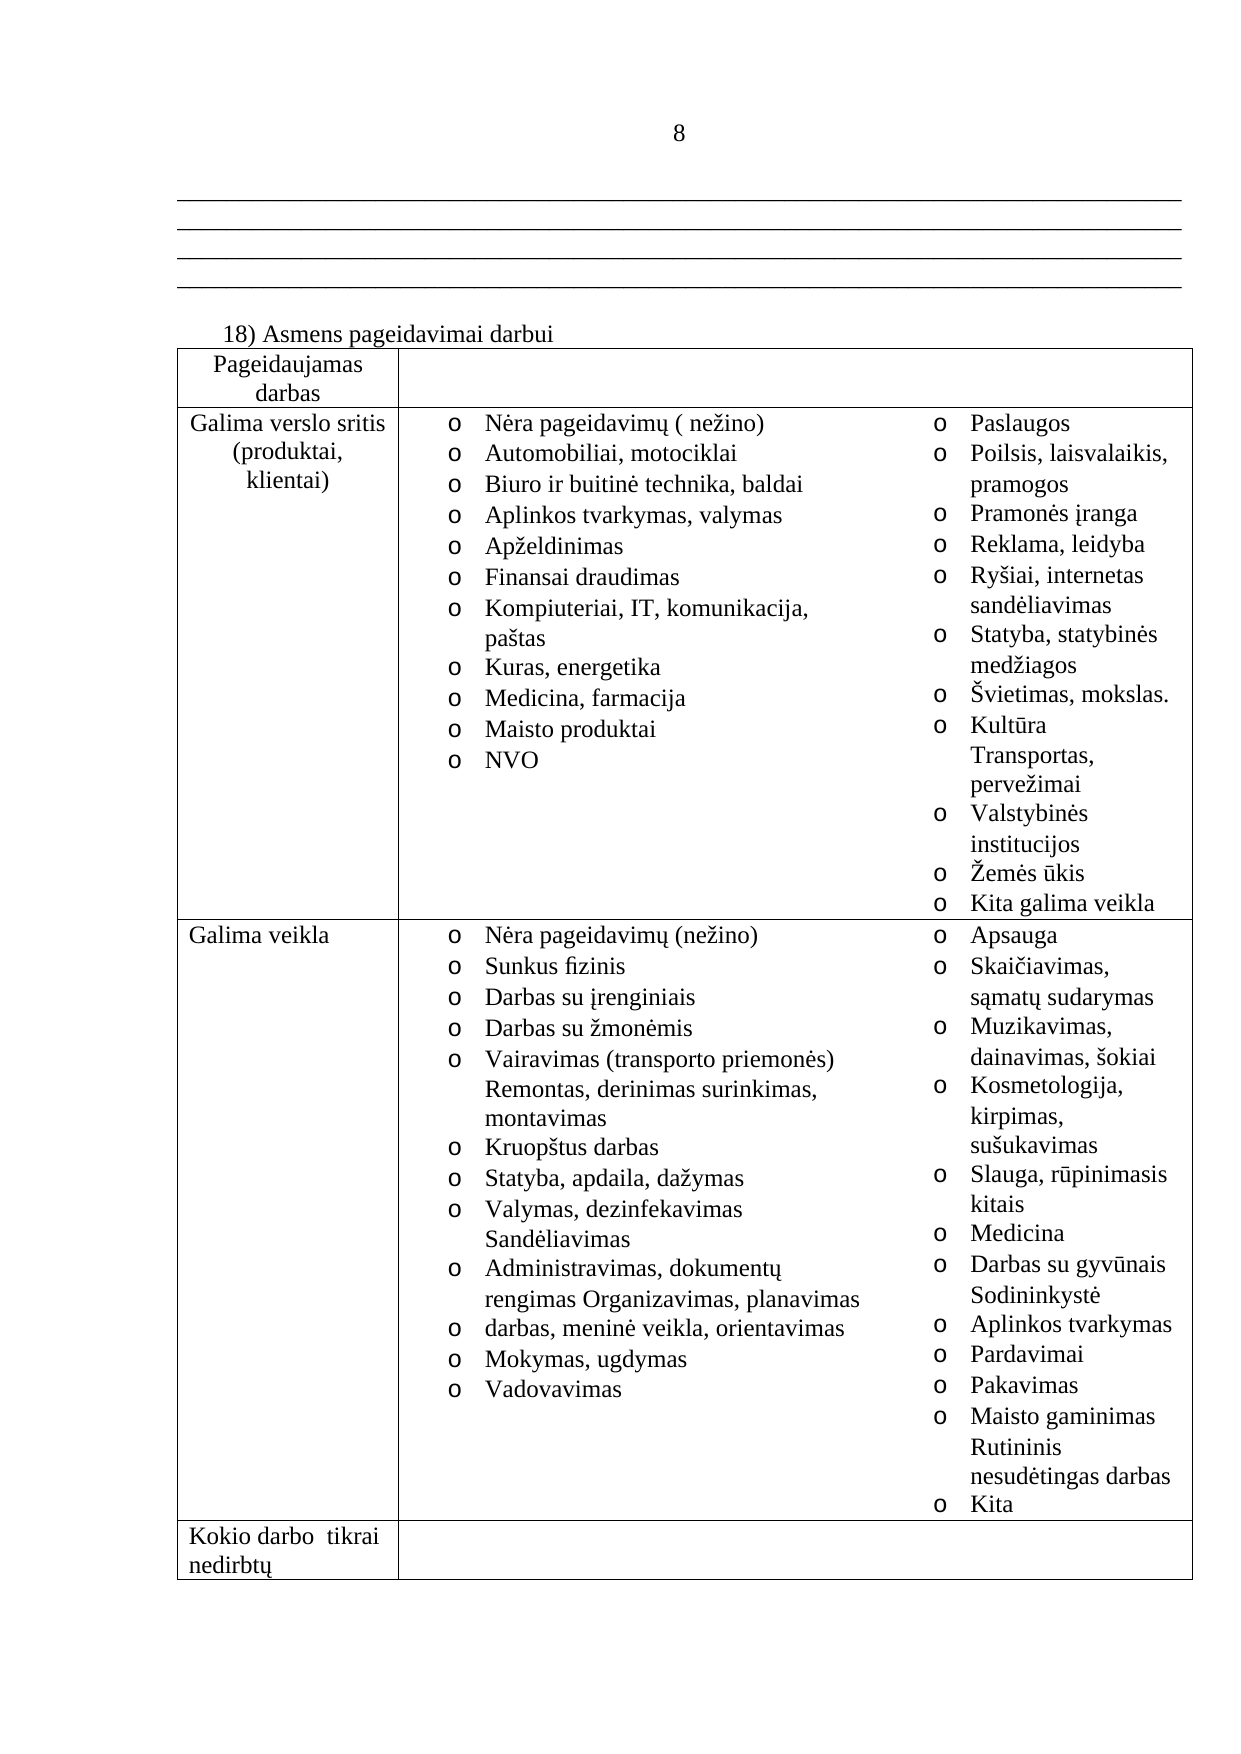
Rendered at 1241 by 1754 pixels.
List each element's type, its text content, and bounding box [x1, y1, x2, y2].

table_cell Galima veikla [178, 920, 398, 1520]
table_header [884, 349, 1192, 407]
table_header Pageidaujamas darbas [178, 349, 398, 407]
table_cell o Nėra pageidavimų ( nežino) o Automobiliai, motociklai o Biuro ir buitinė technika, baldai o Aplinkos tvarkymas, valymas o Apželdinimas o Finansai draudimas o Kompiuteriai, IT, komunikacija, paštas o Kuras, energetika o Medicina, farmacija o Maisto produktai o NVO [399, 408, 884, 919]
table_cell [399, 1521, 884, 1579]
table_cell o Apsauga o Skaičiavimas, sąmatų sudarymas o Muzikavimas, dainavimas, šokiai o Kosmetologija, kirpimas, sušukavimas o Slauga, rūpinimasis kitais o Medicina o Darbas su gyvūnais Sodininkystė o Aplinkos tvarkymas o Pardavimai o Pakavimas o Maisto gaminimas Rutininis nesudėtingas darbas o Kita [884, 920, 1192, 1520]
table_header [399, 349, 884, 407]
text 18) Asmens pageidavimai darbui [177, 319, 1181, 348]
table_cell o Nėra pageidavimų (nežino) o Sunkus ﬁzinis o Darbas su įrenginiais o Darbas su žmonėmis o Vairavimas (transporto priemonės) Remontas, derinimas surinkimas, montavimas o Kruopštus darbas o Statyba, apdaila, dažymas o Valymas, dezinfekavimas Sandėliavimas o Administravimas, dokumentų rengimas Organizavimas, planavimas o darbas, meninė veikla, orientavimas o Mokymas, ugdymas o Vadovavimas [399, 920, 884, 1520]
table_cell [884, 1521, 1192, 1579]
table_cell Galima verslo sritis (produktai, klientai) [178, 408, 398, 919]
table_cell Kokio darbo tikrai nedirbtų [178, 1521, 398, 1579]
table_cell o Paslaugos o Poilsis, laisvalaikis, pramogos o Pramonės įranga o Reklama, leidyba o Ryšiai, internetas sandėliavimas o Statyba, statybinės medžiagos o Švietimas, mokslas. o Kultūra Transportas, pervežimai o Valstybinės institucijos o Žemės ūkis o Kita galima veikla [884, 408, 1192, 919]
